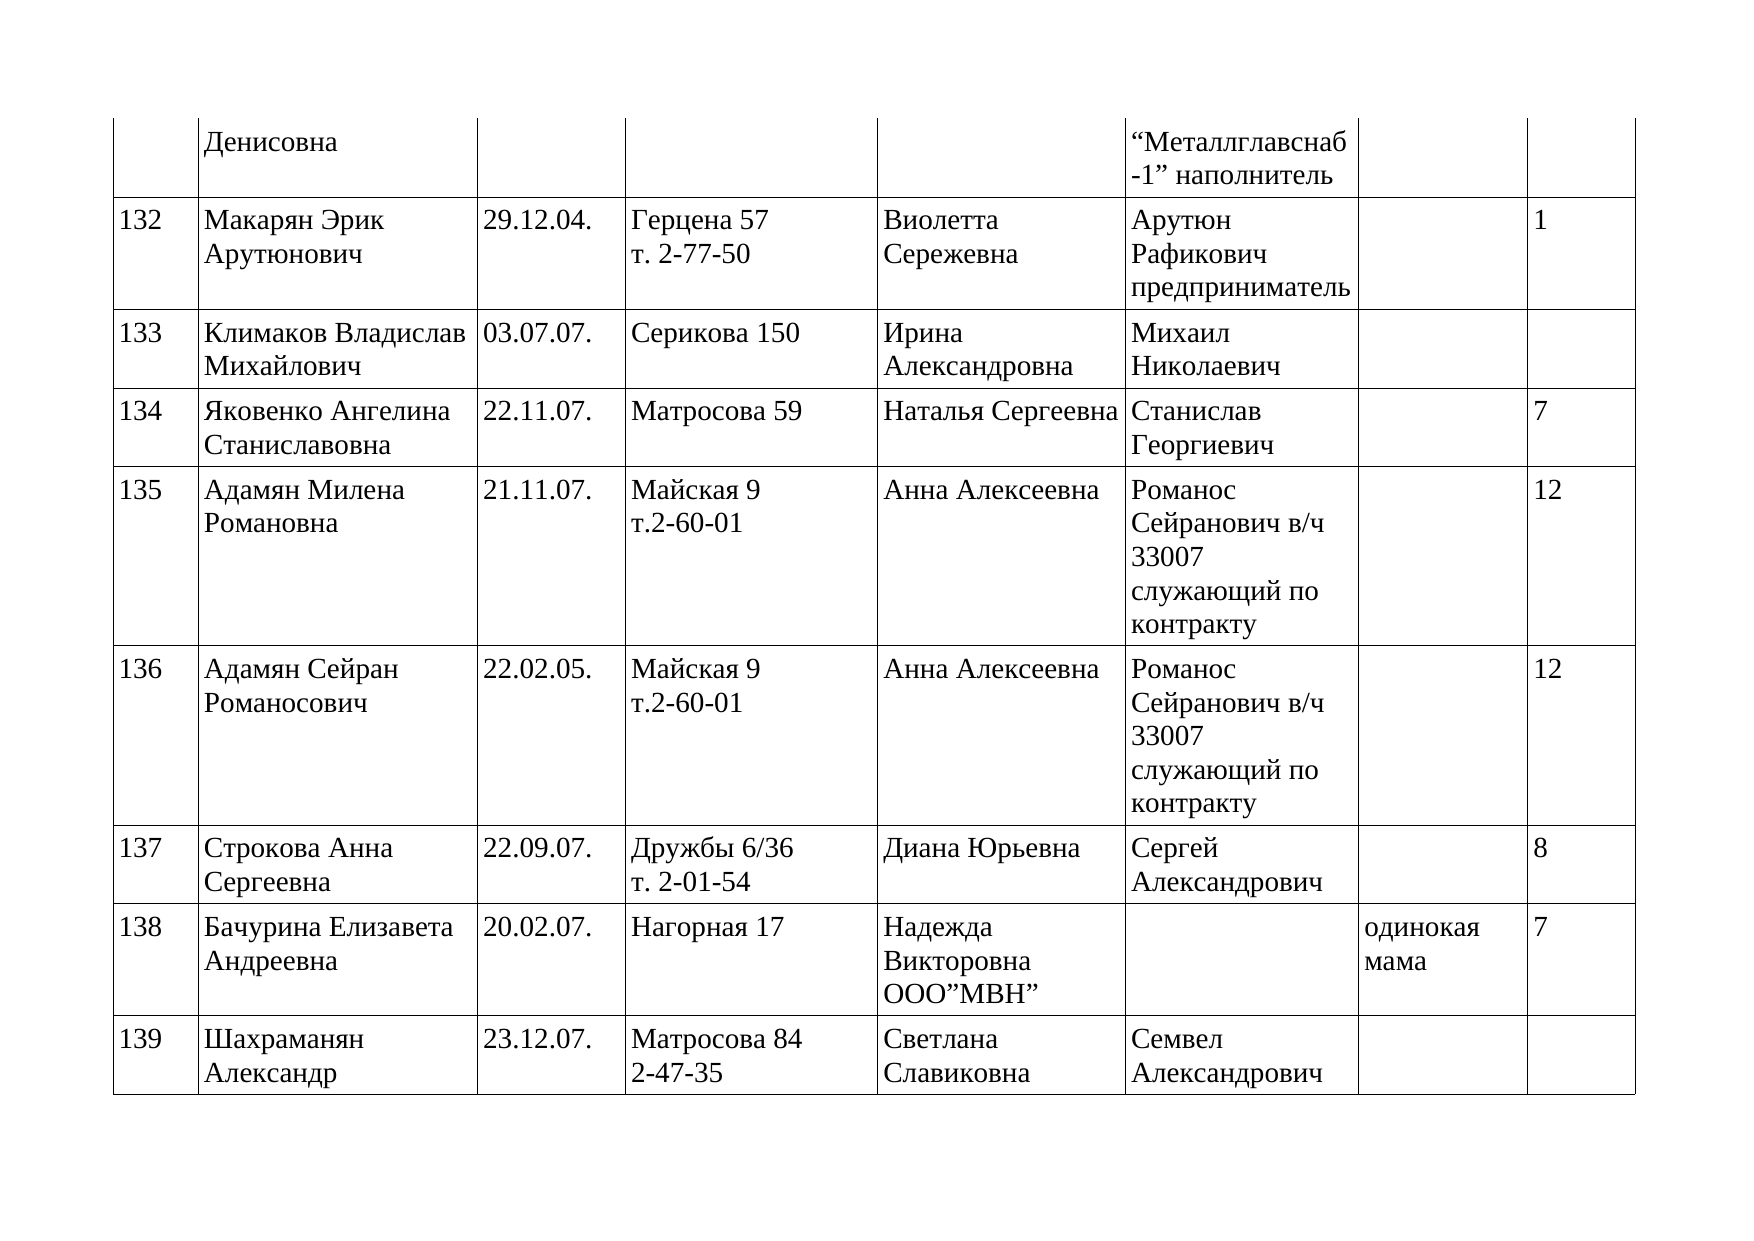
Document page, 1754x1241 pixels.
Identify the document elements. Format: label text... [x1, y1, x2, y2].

table_cell 22.02.05. [478, 646, 625, 825]
table_cell Денисовна [199, 118, 477, 197]
table_cell Сергей Александрович [1126, 826, 1358, 903]
table_cell Строкова Анна Сергеевна [199, 826, 477, 903]
table_cell одинокая мама [1359, 904, 1527, 1015]
table_cell [1359, 826, 1527, 903]
table_cell “Металлглавснаб-1” наполнитель [1126, 118, 1358, 197]
table_cell Семвел Александрович [1126, 1016, 1358, 1094]
table_cell 139 [114, 1016, 198, 1094]
table_cell 133 [114, 310, 198, 388]
table_cell Майская 9 т.2-60-01 [626, 646, 877, 825]
table_cell 12 [1528, 646, 1635, 825]
table_cell [478, 118, 625, 197]
table_cell [1359, 1016, 1527, 1094]
table_cell Виолетта Сережевна [878, 198, 1125, 309]
table_cell [1359, 198, 1527, 309]
table_cell Дружбы 6/36 т. 2-01-54 [626, 826, 877, 903]
table_cell 137 [114, 826, 198, 903]
table_cell [1528, 1016, 1635, 1094]
table_cell 29.12.04. [478, 198, 625, 309]
table_cell 21.11.07. [478, 467, 625, 645]
table_cell 22.11.07. [478, 389, 625, 466]
table_cell Герцена 57 т. 2-77-50 [626, 198, 877, 309]
table_cell [1359, 646, 1527, 825]
table_cell Матросова 84 2-47-35 [626, 1016, 877, 1094]
table_cell Яковенко Ангелина Станиславовна [199, 389, 477, 466]
table_cell Анна Алексеевна [878, 467, 1125, 645]
table_cell Шахраманян Александр [199, 1016, 477, 1094]
table_cell Диана Юрьевна [878, 826, 1125, 903]
table_cell [1359, 310, 1527, 388]
table_cell Бачурина Елизавета Андреевна [199, 904, 477, 1015]
table_cell 132 [114, 198, 198, 309]
table_cell [1528, 118, 1635, 197]
table_cell 12 [1528, 467, 1635, 645]
table_cell Романос Сейранович в/ч 33007 служающий по контракту [1126, 646, 1358, 825]
table_cell 138 [114, 904, 198, 1015]
table_cell Климаков Владислав Михайлович [199, 310, 477, 388]
table_cell Светлана Славиковна [878, 1016, 1125, 1094]
table_cell [1126, 904, 1358, 1015]
table_cell Майская 9 т.2-60-01 [626, 467, 877, 645]
table_cell 20.02.07. [478, 904, 625, 1015]
table_cell [1359, 118, 1527, 197]
table_cell Матросова 59 [626, 389, 877, 466]
table_cell 136 [114, 646, 198, 825]
table_cell [114, 118, 198, 197]
table_cell Надежда Викторовна ООО”МВН” [878, 904, 1125, 1015]
table_cell Макарян Эрик Арутюнович [199, 198, 477, 309]
table_cell Наталья Сергеевна [878, 389, 1125, 466]
table_cell 7 [1528, 389, 1635, 466]
table_cell Адамян Сейран Романосович [199, 646, 477, 825]
table_cell 134 [114, 389, 198, 466]
table_cell Арутюн Рафикович предприниматель [1126, 198, 1358, 309]
table_cell Адамян Милена Романовна [199, 467, 477, 645]
table_cell 135 [114, 467, 198, 645]
table_cell [878, 118, 1125, 197]
table_cell Михаил Николаевич [1126, 310, 1358, 388]
table_cell Серикова 150 [626, 310, 877, 388]
table_cell [1528, 310, 1635, 388]
table_cell Ирина Александровна [878, 310, 1125, 388]
table_cell 8 [1528, 826, 1635, 903]
table_cell Романос Сейранович в/ч 33007 служающий по контракту [1126, 467, 1358, 645]
table_cell Нагорная 17 [626, 904, 877, 1015]
table_cell Станислав Георгиевич [1126, 389, 1358, 466]
table_cell Анна Алексеевна [878, 646, 1125, 825]
table_cell 23.12.07. [478, 1016, 625, 1094]
table_cell 1 [1528, 198, 1635, 309]
table_cell [626, 118, 877, 197]
table_cell [1359, 467, 1527, 645]
table_cell [1359, 389, 1527, 466]
table_cell 03.07.07. [478, 310, 625, 388]
table_cell 22.09.07. [478, 826, 625, 903]
table_cell 7 [1528, 904, 1635, 1015]
